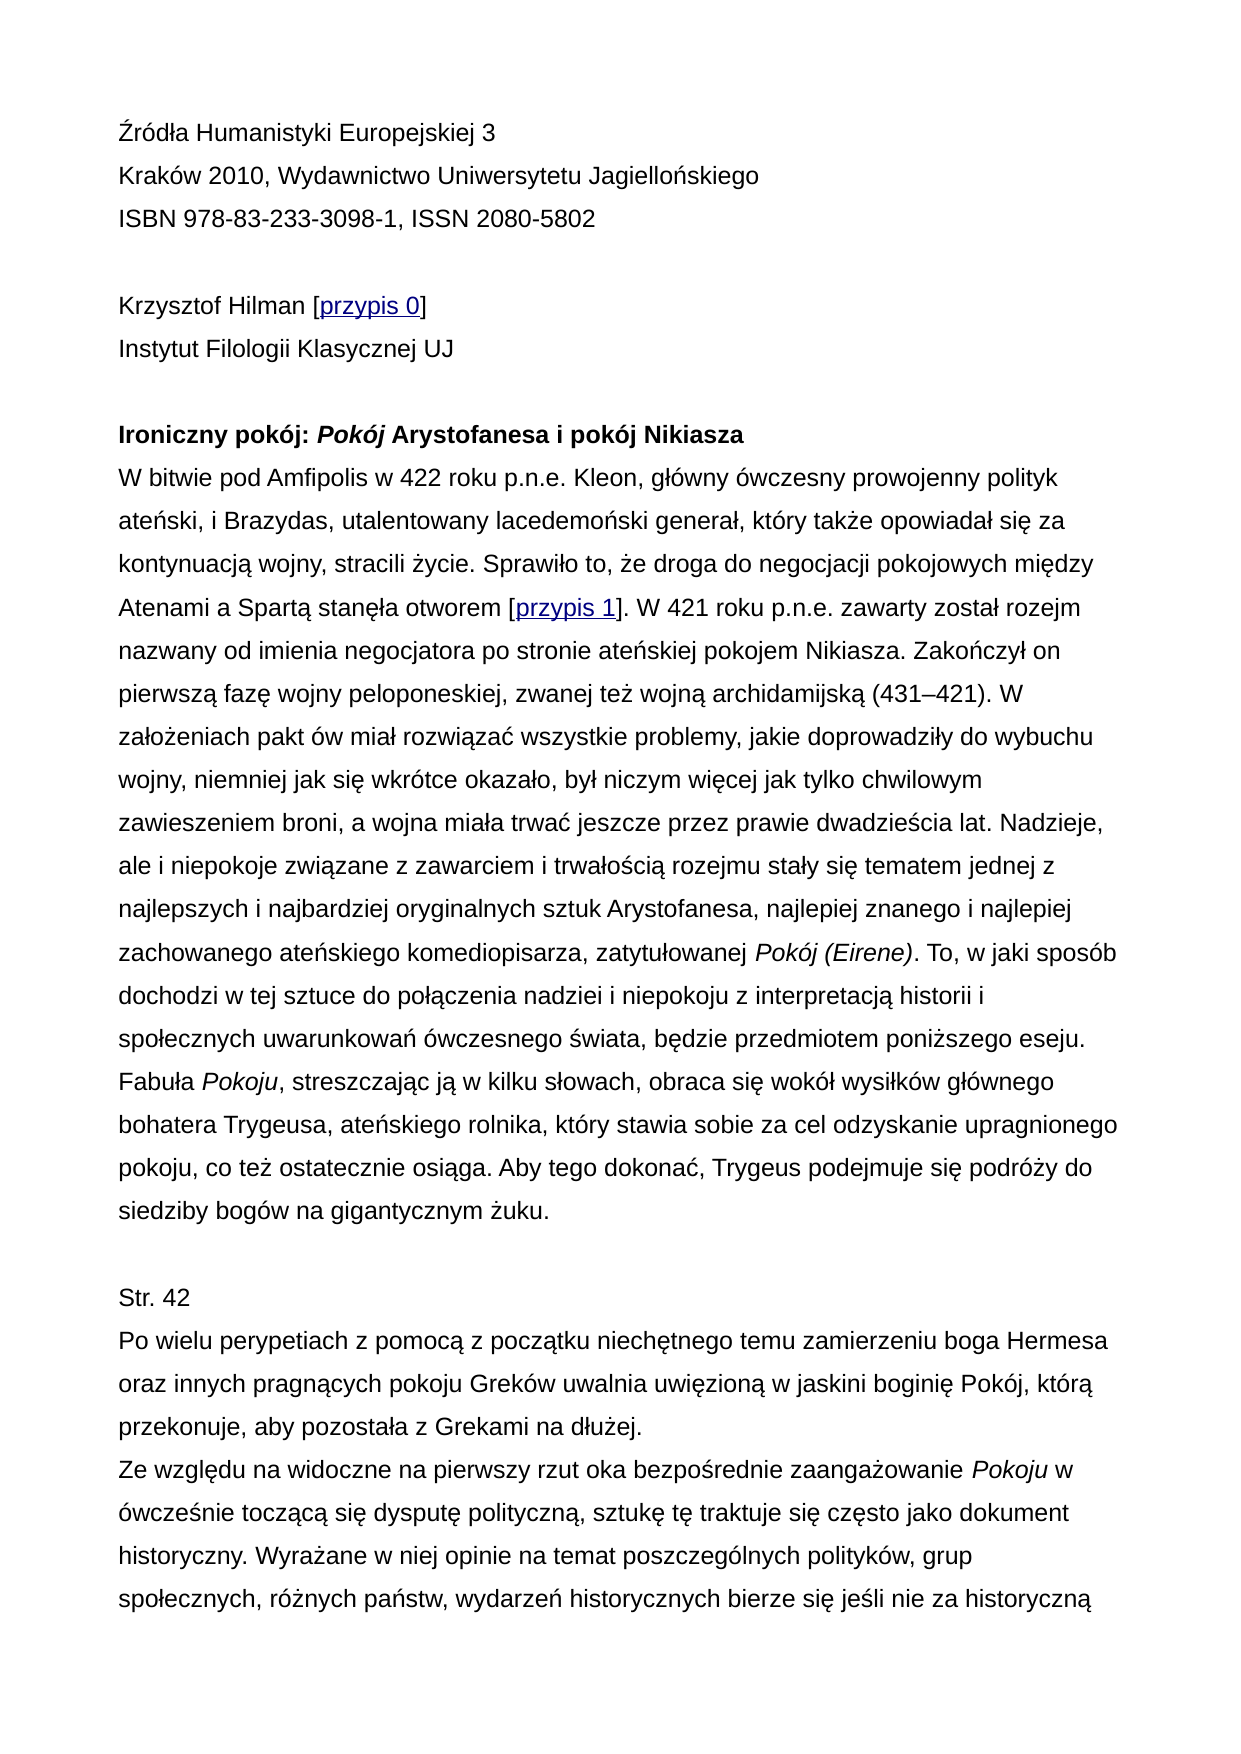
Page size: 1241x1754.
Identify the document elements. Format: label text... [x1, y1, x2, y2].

subtitle Ironiczny pokój: Pokój Arystofanesa i pokój Nikiasza [118, 420, 1122, 449]
text Krzysztof Hilman [przypis 0] [118, 291, 1122, 319]
text ISBN 978-83-233-3098-1, ISSN 2080-5802 [118, 204, 1122, 233]
text Po wielu perypetiach z pomocą z początku niechętnego temu zamierzeniu boga Hermesa oraz innych pragnących pokoju Greków uwalnia uwięzioną w jaskini boginię Pokój, którą przekonuje, aby pozostała z Grekami na dłużej. [118, 1326, 1122, 1441]
text W bitwie pod Amfipolis w 422 roku p.n.e. Kleon, główny ówczesny prowojenny polityk ateński, i Brazydas, utalentowany lacedemoński generał, który także opowiadał się za kontynuacją wojny, stracili życie. Sprawiło to, że droga do negocjacji pokojowych między Atenami a Spartą stanęła otworem [przypis 1]. W 421 roku p.n.e. zawarty został rozejm nazwany od imienia negocjatora po stronie ateńskiej pokojem Nikiasza. Zakończył on pierwszą fazę wojny peloponeskiej, zwanej też wojną archidamijską (431–421). W założeniach pakt ów miał rozwiązać wszystkie problemy, jakie doprowadziły do wybuchu wojny, niemniej jak się wkrótce okazało, był niczym więcej jak tylko chwilowym zawieszeniem broni, a wojna miała trwać jeszcze przez prawie dwadzieścia lat. Nadzieje, ale i niepokoje związane z zawarciem i trwałością rozejmu stały się tematem jednej z najlepszych i najbardziej oryginalnych sztuk Arystofanesa, najlepiej znanego i najlepiej zachowanego ateńskiego komediopisarza, zatytułowanej Pokój (Eirene). To, w jaki sposób dochodzi w tej sztuce do połączenia nadziei i niepokoju z interpretacją historii i społecznych uwarunkowań ówczesnego świata, będzie przedmiotem poniższego eseju. [118, 463, 1122, 1052]
text Str. 42 [118, 1282, 1122, 1311]
text Kraków 2010, Wydawnictwo Uniwersytetu Jagiellońskiego [118, 161, 1122, 190]
text Ze względu na widoczne na pierwszy rzut oka bezpośrednie zaangażowanie Pokoju w ówcześnie toczącą się dysputę polityczną, sztukę tę traktuje się często jako dokument historyczny. Wyrażane w niej opinie na temat poszczególnych polityków, grup społecznych, różnych państw, wydarzeń historycznych bierze się jeśli nie za historyczną [118, 1455, 1122, 1613]
text Fabuła Pokoju, streszczając ją w kilku słowach, obraca się wokół wysiłków głównego bohatera Trygeusa, ateńskiego rolnika, który stawia sobie za cel odzyskanie upragnionego pokoju, co też ostatecznie osiąga. Aby tego dokonać, Trygeus podejmuje się podróży do siedziby bogów na gigantycznym żuku. [118, 1067, 1122, 1225]
text Instytut Filologii Klasycznej UJ [118, 334, 1122, 362]
text Źródła Humanistyki Europejskiej 3 [118, 118, 1122, 147]
